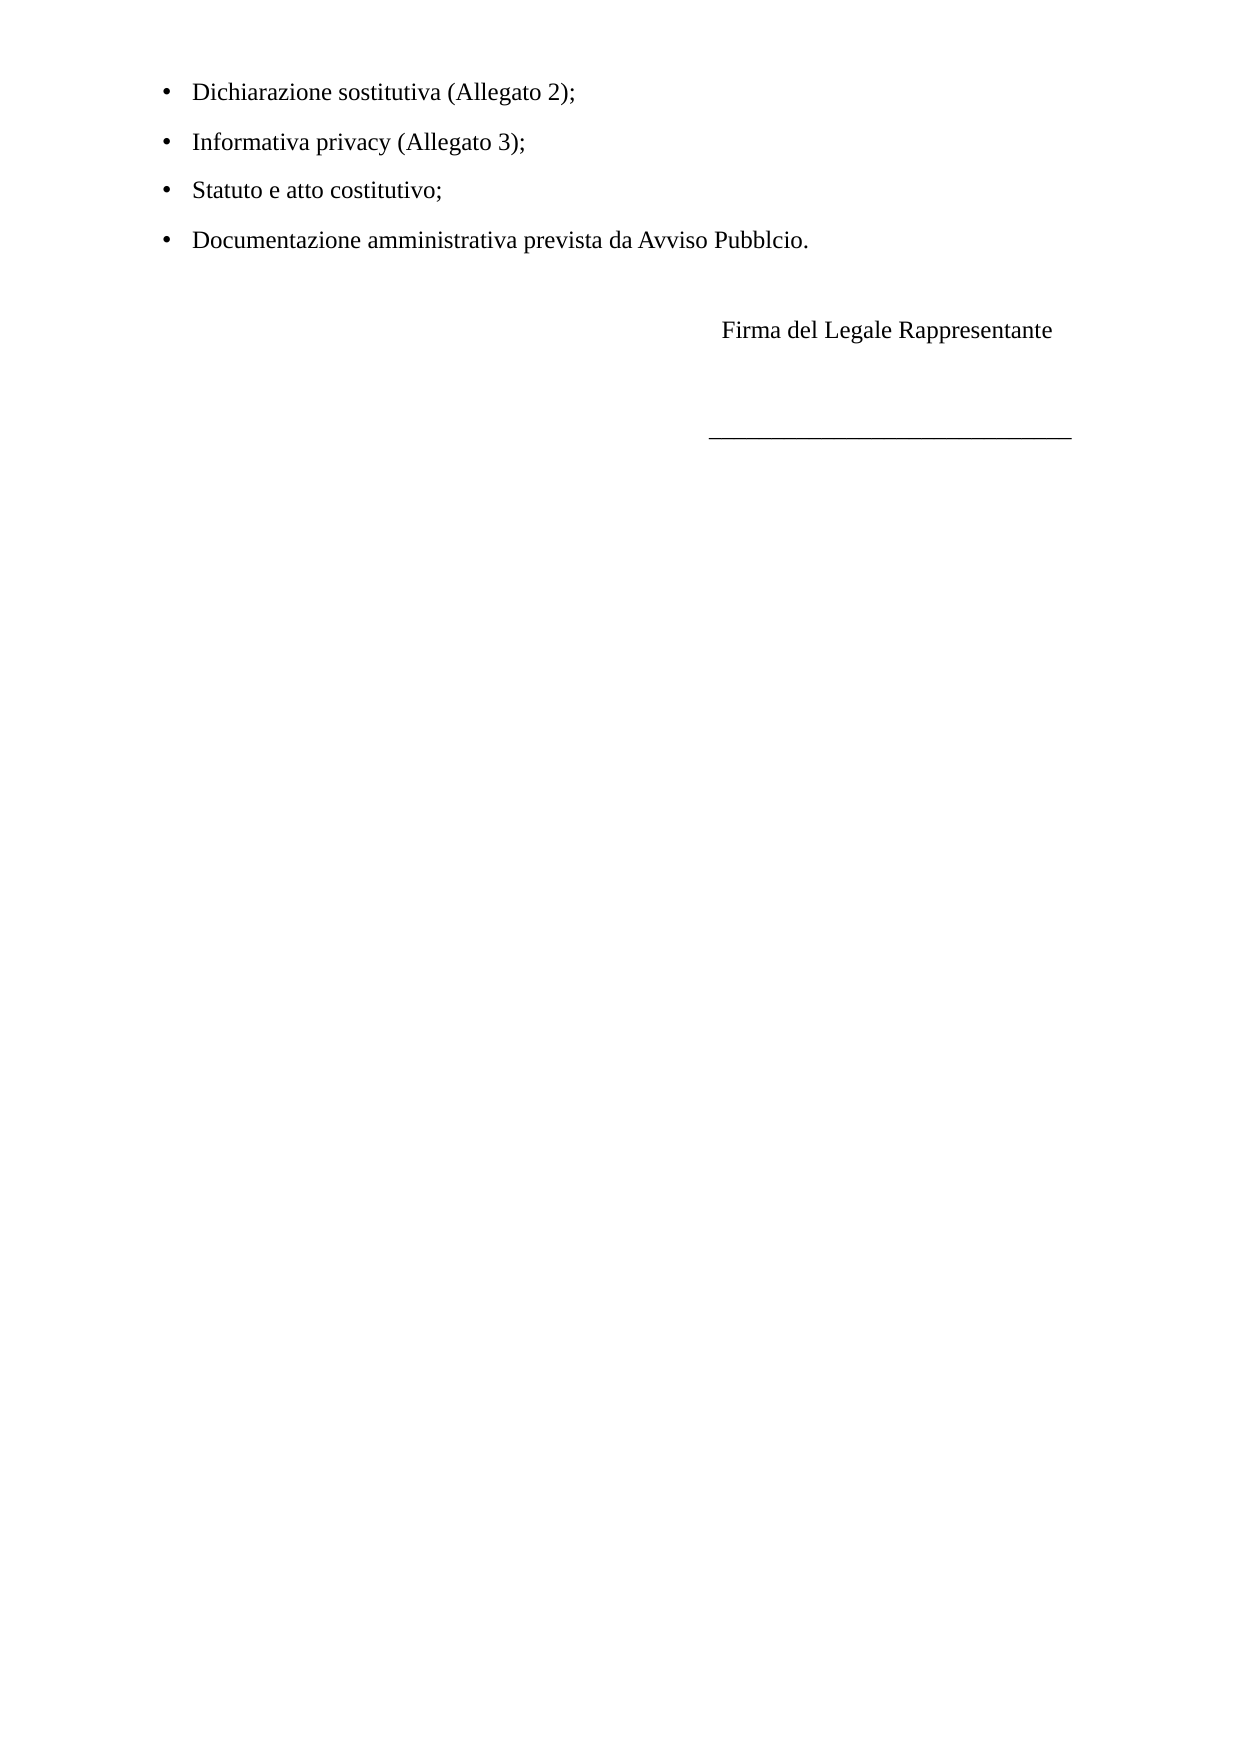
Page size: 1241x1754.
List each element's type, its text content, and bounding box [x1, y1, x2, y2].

text Firma del Legale Rappresentante [118, 315, 1122, 344]
list Dichiarazione sostitutiva (Allegato 2); [162, 77, 1122, 106]
list Statuto e atto costitutivo; [162, 176, 1122, 204]
text _____________________________ [118, 413, 1122, 442]
list Informativa privacy (Allegato 3); [162, 127, 1122, 155]
list Documentazione amministrativa prevista da Avviso Pubblcio. [162, 225, 1122, 253]
